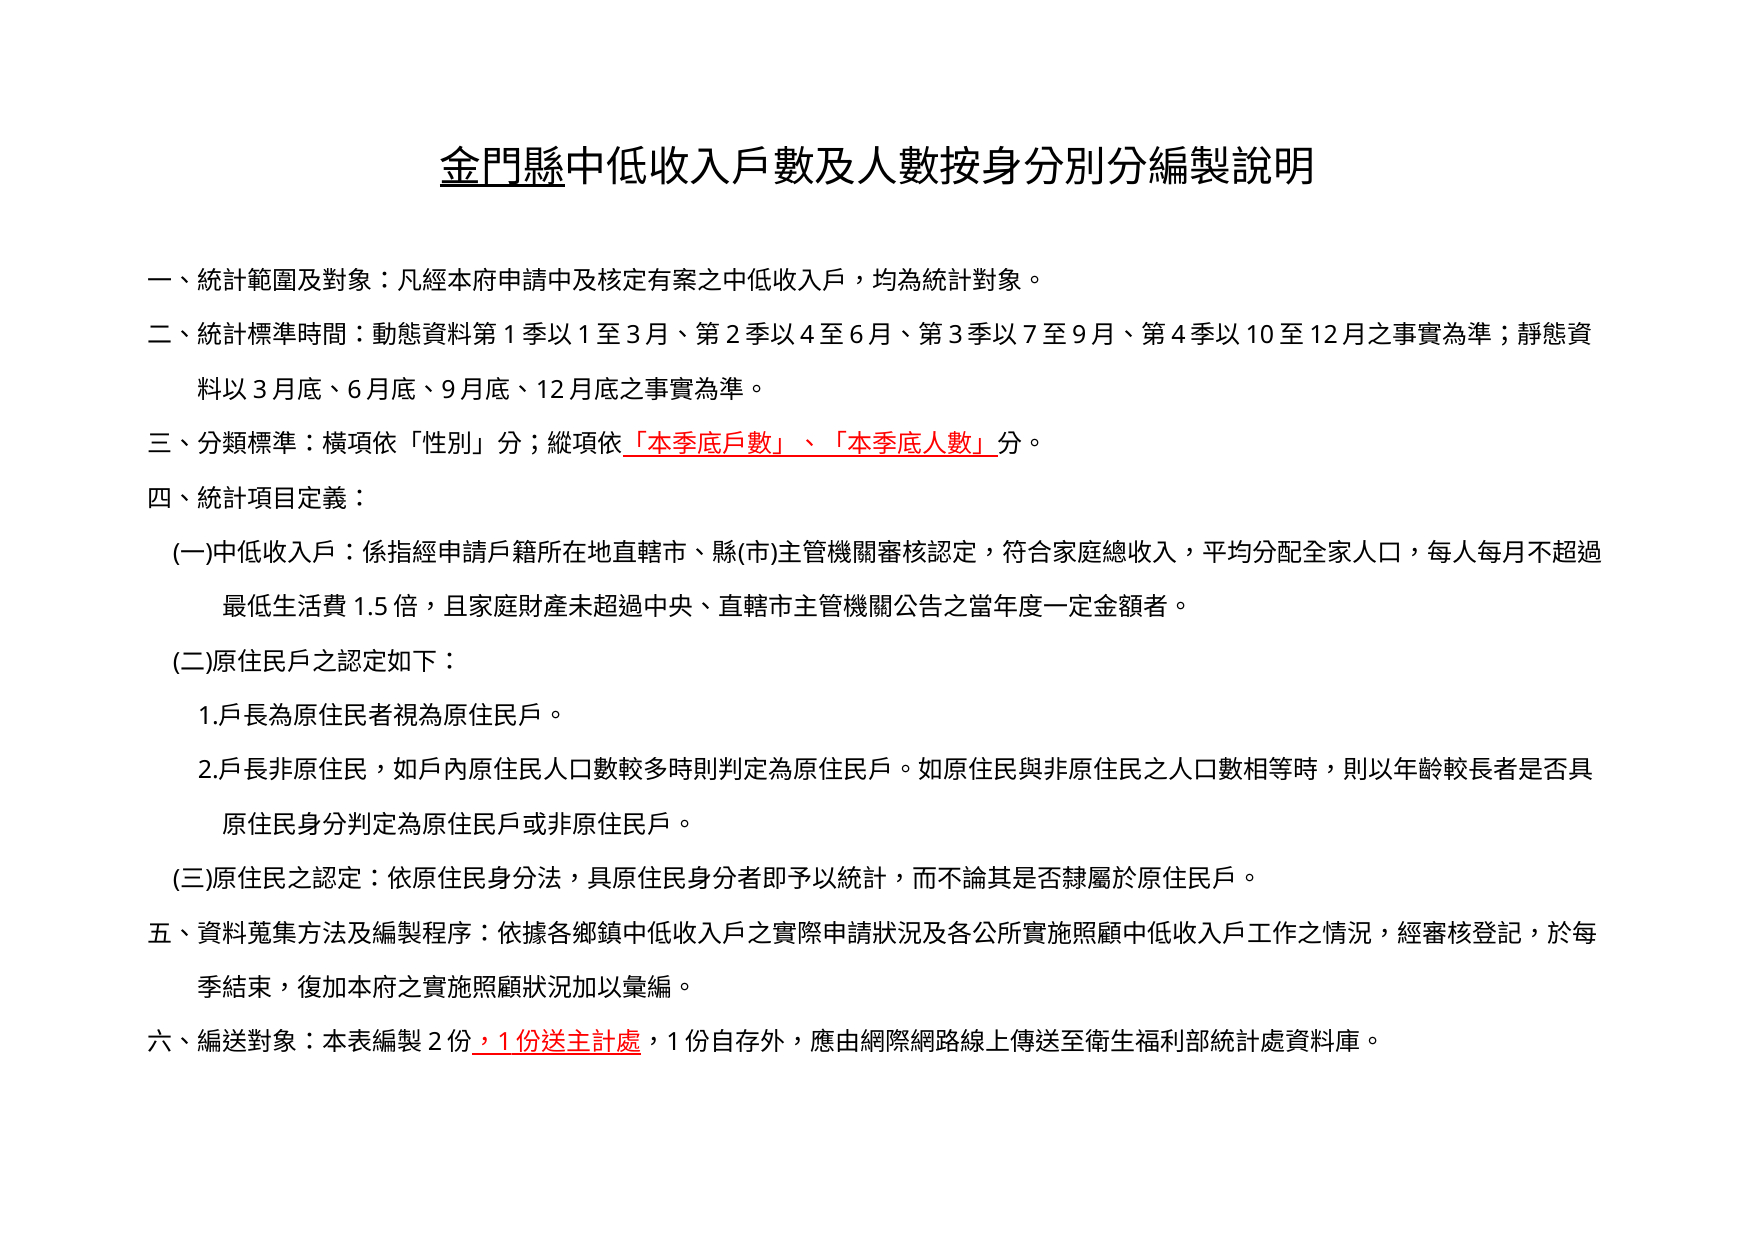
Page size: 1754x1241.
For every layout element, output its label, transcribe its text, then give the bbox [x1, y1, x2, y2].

text 金門縣中低收入戶數及人數按身分別分編製說明 [148, 133, 1606, 193]
text (三)原住民之認定：依原住民身分法，具原住民身分者即予以統計，而不論其是否隸屬於原住民戶。 [173, 859, 1606, 895]
text (二)原住民戶之認定如下： [173, 641, 1606, 677]
text 五、資料蒐集方法及編製程序：依據各鄉鎮中低收入戶之實際申請狀況及各公所實施照顧中低收入戶工作之情況，經審核登記，於每季結束，復加本府之實施照顧狀況加以彙編。 [148, 913, 1606, 1004]
text 2.戶長非原住民，如戶內原住民人口數較多時則判定為原住民戶。如原住民與非原住民之人口數相等時，則以年齡較長者是否具原住民身分判定為原住民戶或非原住民戶。 [198, 750, 1606, 841]
text 一、統計範圍及對象：凡經本府申請中及核定有案之中低收入戶，均為統計對象。 [148, 261, 1606, 297]
text 六、編送對象：本表編製2份，1份送主計處，1份自存外，應由網際網路線上傳送至衛生福利部統計處資料庫。 [148, 1022, 1606, 1058]
text (一)中低收入戶：係指經申請戶籍所在地直轄市、縣(市)主管機關審核認定，符合家庭總收入，平均分配全家人口，每人每月不超過最低生活費1.5倍，且家庭財產未超過中央、直轄市主管機關公告之當年度一定金額者。 [173, 532, 1606, 623]
text 二、統計標準時間：動態資料第1季以1至3月、第2季以4至6月、第3季以7至9月、第4季以10至12月之事實為準；靜態資料以3月底、6月底、9月底、12月底之事實為準。 [148, 315, 1606, 406]
text 三、分類標準：橫項依「性別」分；縱項依「本季底戶數」、「本季底人數」分。 [148, 424, 1606, 460]
text 1.戶長為原住民者視為原住民戶。 [198, 696, 1606, 732]
text 四、統計項目定義： [148, 478, 1606, 514]
